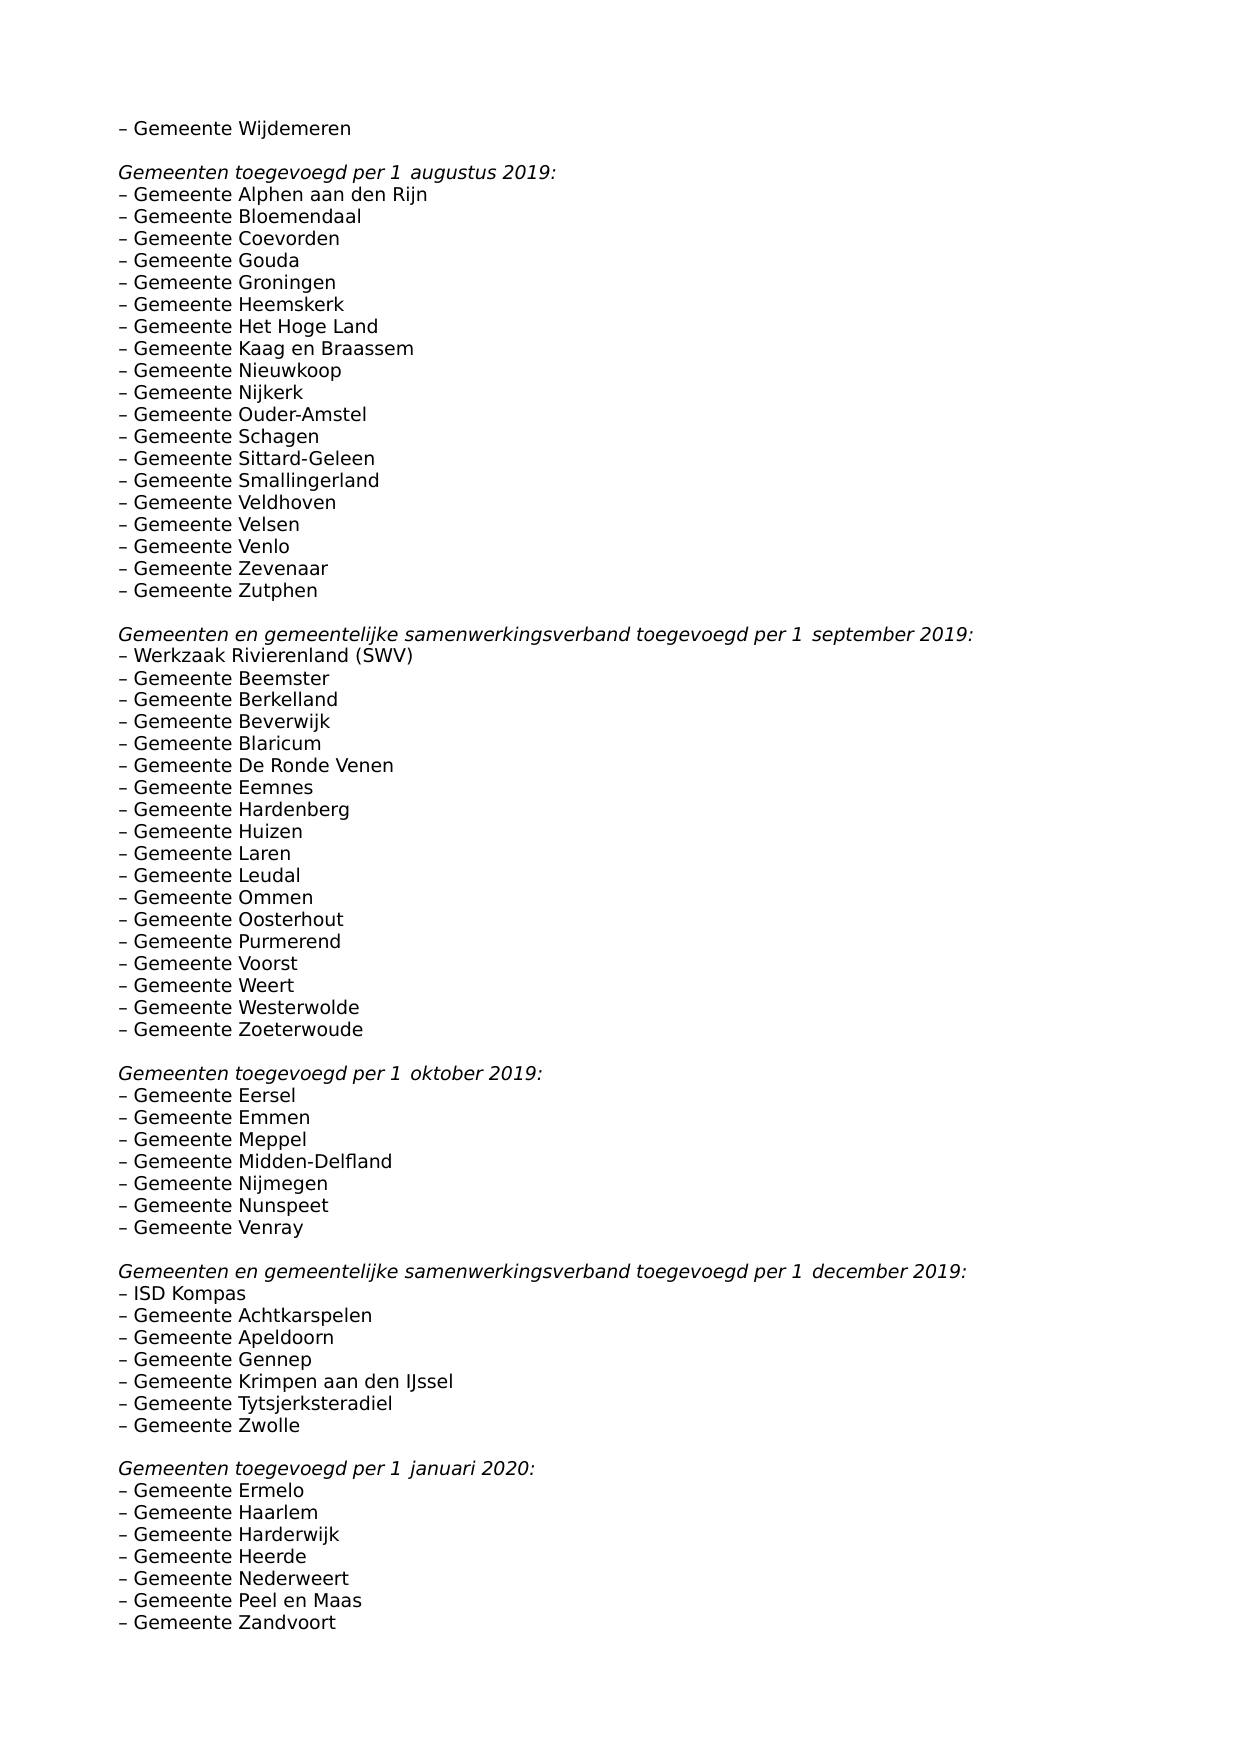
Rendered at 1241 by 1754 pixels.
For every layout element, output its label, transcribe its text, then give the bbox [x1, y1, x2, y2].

text – Gemeente Weert [118, 975, 1122, 997]
text – Werkzaak Rivierenland (SWV) [118, 645, 1122, 667]
text – Gemeente Nederweert [118, 1568, 1122, 1590]
text – Gemeente Ommen [118, 887, 1122, 909]
text – Gemeente Eemnes [118, 777, 1122, 799]
text – Gemeente Westerwolde [118, 997, 1122, 1019]
text – Gemeente Beemster [118, 667, 1122, 689]
text Gemeenten toegevoegd per 1 oktober 2019: [118, 1063, 1122, 1085]
text – Gemeente Berkelland [118, 689, 1122, 711]
text – Gemeente Haarlem [118, 1502, 1122, 1524]
text – Gemeente Nijmegen [118, 1173, 1122, 1195]
text – ISD Kompas [118, 1283, 1122, 1304]
text – Gemeente Coevorden [118, 228, 1122, 250]
text – Gemeente Peel en Maas [118, 1590, 1122, 1612]
text – Gemeente Zutphen [118, 579, 1122, 602]
text – Gemeente Nieuwkoop [118, 360, 1122, 382]
text – Gemeente Oosterhout [118, 909, 1122, 931]
text – Gemeente Leudal [118, 865, 1122, 887]
text – Gemeente Heerde [118, 1546, 1122, 1568]
text – Gemeente Krimpen aan den IJssel [118, 1371, 1122, 1392]
text – Gemeente Bloemendaal [118, 206, 1122, 228]
text – Gemeente Purmerend [118, 931, 1122, 953]
text Gemeenten toegevoegd per 1 augustus 2019: [118, 162, 1122, 184]
text – Gemeente Harderwijk [118, 1524, 1122, 1546]
text Gemeenten en gemeentelijke samenwerkingsverband toegevoegd per 1 december 2019: [118, 1261, 1122, 1283]
text – Gemeente Zandvoort [118, 1612, 1122, 1634]
text – Gemeente Emmen [118, 1107, 1122, 1129]
text Gemeenten en gemeentelijke samenwerkingsverband toegevoegd per 1 september 2019: [118, 623, 1122, 645]
text – Gemeente Schagen [118, 426, 1122, 448]
text – Gemeente Ermelo [118, 1480, 1122, 1502]
text – Gemeente Eersel [118, 1085, 1122, 1107]
text – Gemeente Nunspeet [118, 1195, 1122, 1217]
text – Gemeente Sittard-Geleen [118, 448, 1122, 470]
text – Gemeente Gennep [118, 1348, 1122, 1371]
text – Gemeente Tytsjerksteradiel [118, 1392, 1122, 1414]
text – Gemeente Venray [118, 1217, 1122, 1239]
text – Gemeente Wijdemeren [118, 118, 1122, 140]
text – Gemeente Het Hoge Land [118, 316, 1122, 338]
text – Gemeente Smallingerland [118, 470, 1122, 492]
text – Gemeente Heemskerk [118, 294, 1122, 316]
text – Gemeente Kaag en Braassem [118, 338, 1122, 360]
text – Gemeente Nijkerk [118, 382, 1122, 404]
text – Gemeente De Ronde Venen [118, 755, 1122, 777]
text – Gemeente Veldhoven [118, 492, 1122, 514]
text Gemeenten toegevoegd per 1 januari 2020: [118, 1458, 1122, 1480]
text – Gemeente Beverwijk [118, 711, 1122, 733]
text – Gemeente Venlo [118, 536, 1122, 558]
text – Gemeente Hardenberg [118, 799, 1122, 821]
text – Gemeente Voorst [118, 953, 1122, 975]
text – Gemeente Zoeterwoude [118, 1019, 1122, 1041]
text – Gemeente Midden-Delfland [118, 1151, 1122, 1173]
text – Gemeente Apeldoorn [118, 1327, 1122, 1348]
text – Gemeente Zevenaar [118, 558, 1122, 579]
text – Gemeente Blaricum [118, 733, 1122, 755]
text – Gemeente Velsen [118, 514, 1122, 536]
text – Gemeente Laren [118, 843, 1122, 865]
text – Gemeente Achtkarspelen [118, 1304, 1122, 1327]
text – Gemeente Zwolle [118, 1414, 1122, 1436]
text – Gemeente Huizen [118, 821, 1122, 843]
text – Gemeente Gouda [118, 250, 1122, 272]
text – Gemeente Meppel [118, 1129, 1122, 1151]
text – Gemeente Alphen aan den Rijn [118, 184, 1122, 206]
text – Gemeente Groningen [118, 272, 1122, 294]
text – Gemeente Ouder-Amstel [118, 404, 1122, 426]
